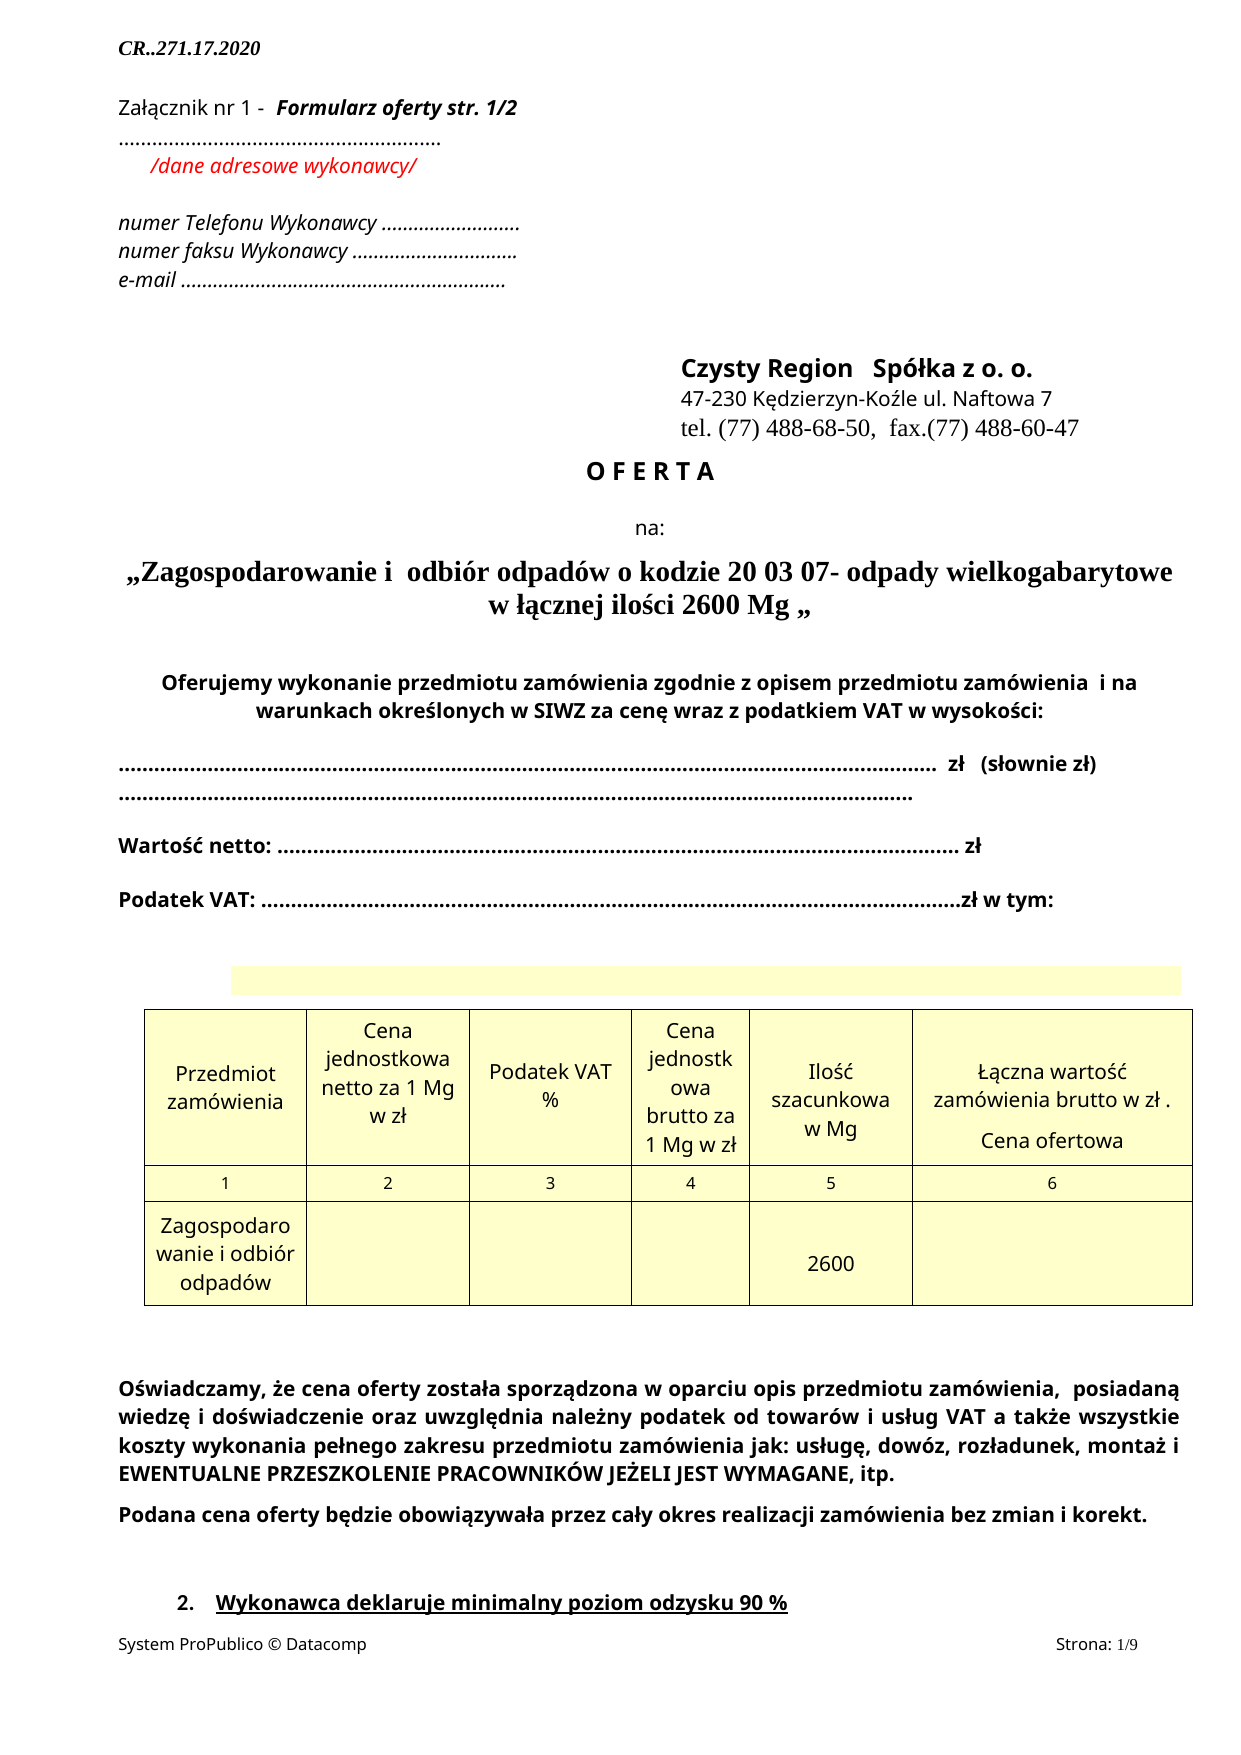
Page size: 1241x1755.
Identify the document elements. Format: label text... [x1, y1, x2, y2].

table_cell 2 [307, 1166, 469, 1201]
text na: [118, 513, 1181, 541]
text .......................................................... [118, 123, 1181, 151]
table_header Łączna wartość zamówienia brutto w zł . Cena ofertowa [913, 1010, 1192, 1164]
text e-mail ……………………………………………………. [118, 265, 1181, 293]
text Podatek VAT: ………………………………………………………………………….……………………………zł w tym: [118, 885, 1181, 941]
table_cell 3 [470, 1166, 631, 1201]
text numer faksu Wykonawcy …………………………. [118, 236, 1181, 265]
text Podana cena oferty będzie obowiązywała przez cały okres realizacji zamówienia bez zmian i korekt. [118, 1500, 1181, 1528]
text Wartość netto: ……………………………………………………………………………………………….…… zł [118, 831, 1181, 860]
table_header Przedmiot zamówienia [145, 1010, 306, 1164]
text Załącznik nr 1 - Formularz oferty str. 1/2 [118, 89, 1181, 123]
table_cell [632, 1202, 749, 1305]
table_header Podatek VAT % [470, 1010, 631, 1164]
table_header Cena jednostkowa netto za 1 Mg w zł [307, 1010, 469, 1164]
text O F E R T A [118, 454, 1181, 488]
table_cell [470, 1202, 631, 1305]
table_cell [307, 1202, 469, 1305]
table_header Cena jednostkowa brutto za 1 Mg w zł [632, 1010, 749, 1164]
text Czysty Region Spółka z o. o. [677, 350, 1181, 384]
text tel. (77) 488-68-50, fax.(77) 488-60-47 [677, 413, 1181, 441]
table_cell Zagospodarowanie i odbiór odpadów [145, 1202, 306, 1305]
table_cell 4 [632, 1166, 749, 1201]
text numer Telefonu Wykonawcy …………………….. [118, 208, 1181, 236]
text Oferujemy wykonanie przedmiotu zamówienia zgodnie z opisem przedmiotu zamówienia i na warunkach określonych w SIWZ za cenę wraz z podatkiem VAT w wysokości: [118, 668, 1181, 724]
table_header Ilość szacunkowa w Mg [750, 1010, 912, 1164]
text „Zagospodarowanie i odbiór odpadów o kodzie 20 03 07- odpady wielkogabarytowe w łącznej ilości 2600 Mg „ [118, 554, 1181, 621]
text 47-230 Kędzierzyn-Koźle ul. Naftowa 7 [677, 384, 1181, 413]
table_cell 2600 [750, 1202, 912, 1305]
table_cell 1 [145, 1166, 306, 1201]
text /dane adresowe wykonawcy/ [118, 151, 1181, 179]
table_cell 6 [913, 1166, 1192, 1201]
text Oświadczamy, że cena oferty została sporządzona w oparciu opis przedmiotu zamówienia, posiadaną wiedzę i doświadczenie oraz uwzględnia należny podatek od towarów i usług VAT a także wszystkie koszty wykonania pełnego zakresu przedmiotu zamówienia jak: usługę, dowóz, rozładunek, montaż i EWENTUALNE PRZESZKOLENIE PRACOWNIKÓW JEŻELI JEST WYMAGANE, itp. [118, 1374, 1181, 1488]
text ………………………………………………………………………………………………………………………… zł (słownie zł) …………………………………………………………………………………………………………………….. [118, 749, 1181, 806]
list Wykonawca deklaruje minimalny poziom odzysku 90 % [177, 1588, 1181, 1617]
table_cell [913, 1202, 1192, 1305]
table_cell 5 [750, 1166, 912, 1201]
